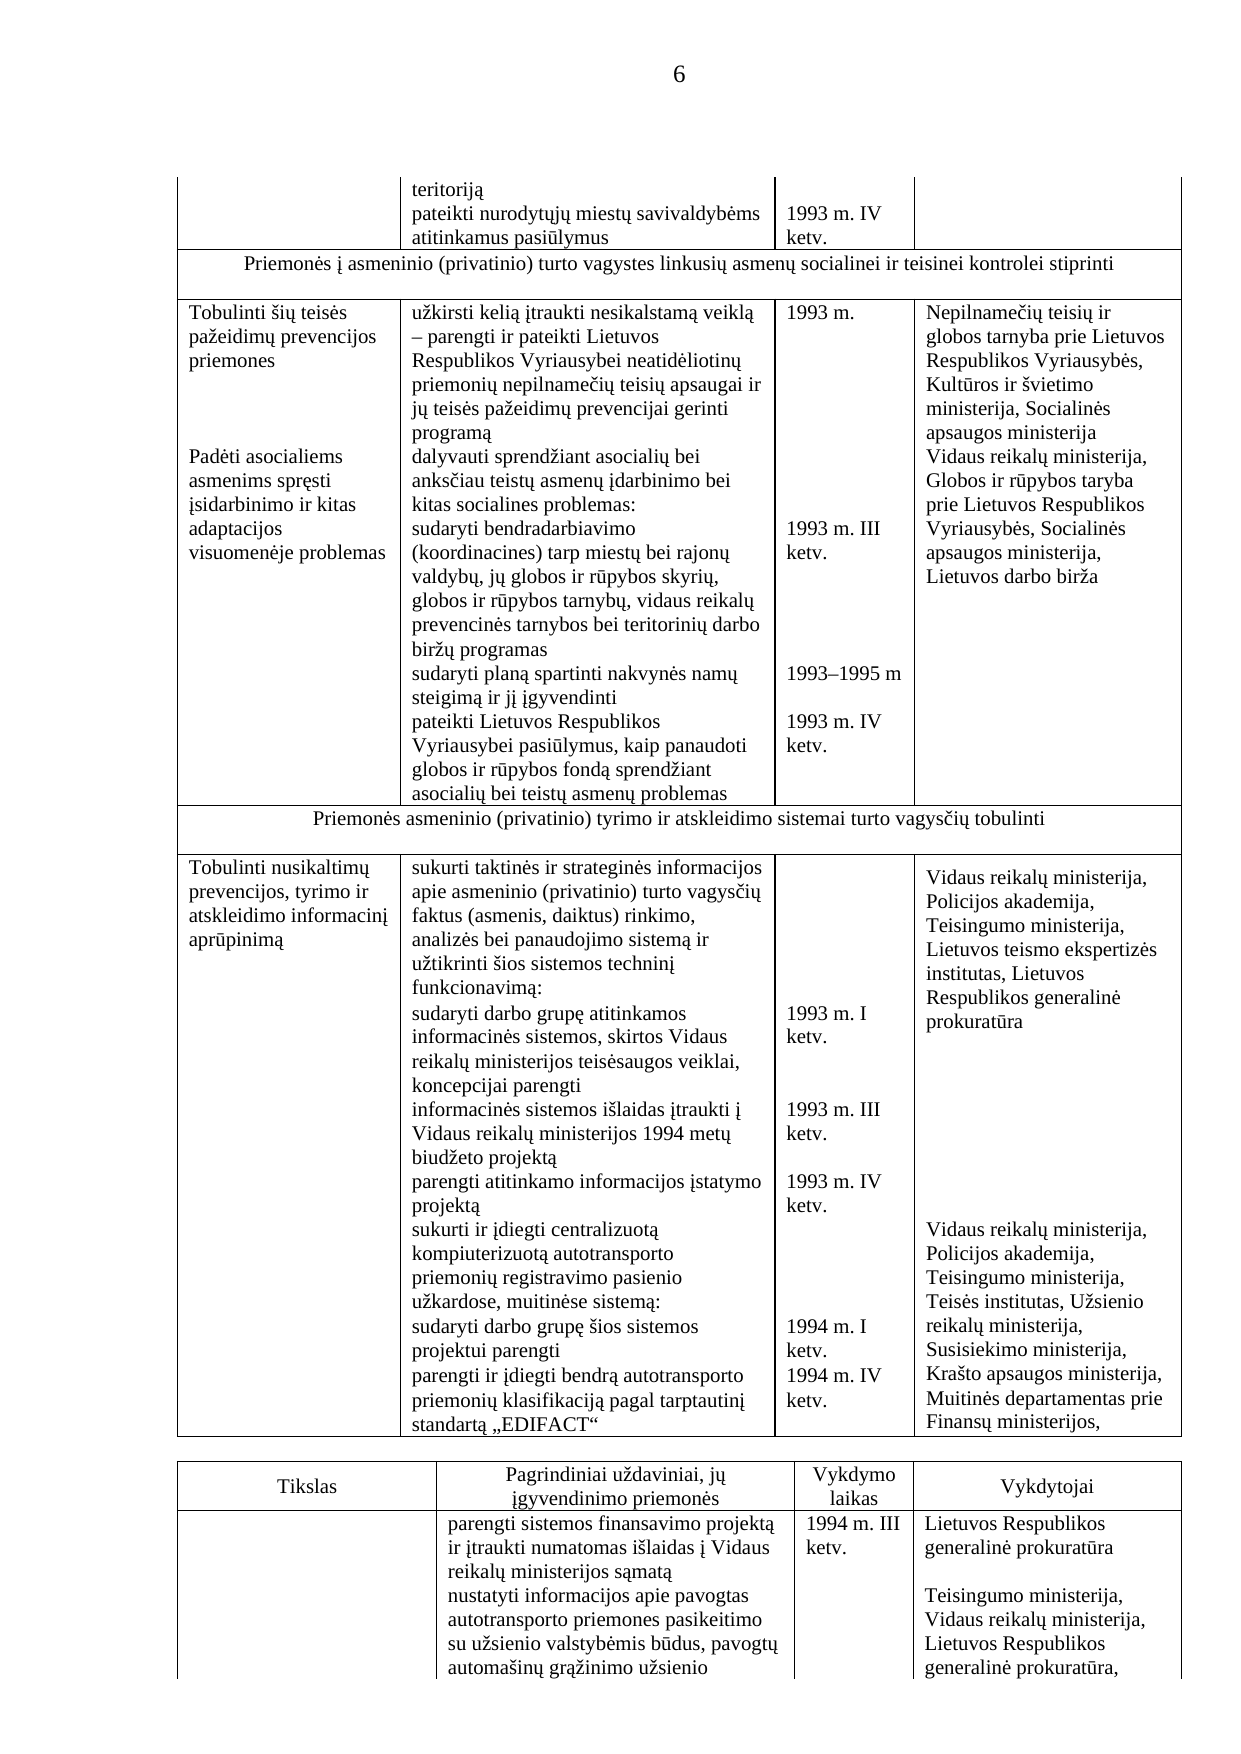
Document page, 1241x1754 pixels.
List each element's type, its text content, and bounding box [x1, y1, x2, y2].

table_cell nustatyti informacijos apie pavogtas autotransporto priemones pasikeitimo su užsienio valstybėmis būdus, pavogtų automašinų grąžinimo užsienio [437, 1583, 794, 1679]
table_cell [178, 1217, 400, 1313]
table_cell 1993–1995 m [776, 661, 914, 709]
table_cell 1994 m. III ketv. [795, 1511, 913, 1583]
table_cell Lietuvos Respublikos generalinė prokuratūra [914, 1511, 1181, 1583]
table_cell [178, 709, 400, 805]
table_cell sukurti taktinės ir strateginės informacijos apie asmeninio (privatinio) turto vagysčių faktus (asmenis, daiktus) rinkimo, analizės bei panaudojimo sistemą ir užtikrinti šios sistemos techninį funkcionavimą: [401, 855, 774, 999]
table_cell 1994 m. IV ketv. [776, 1363, 914, 1436]
table_cell 1993 m. IV ketv. [776, 201, 914, 249]
table_cell dalyvauti sprendžiant asocialių bei anksčiau teistų asmenų įdarbinimo bei kitas socialines problemas: [401, 444, 774, 516]
table_cell [178, 1511, 436, 1583]
table_header Vykdymo laikas [795, 1462, 913, 1510]
table_cell [915, 1097, 1181, 1169]
table_cell pateikti Lietuvos Respublikos Vyriausybei pasiūlymus, kaip panaudoti globos ir rūpybos fondą sprendžiant asocialių bei teistų asmenų problemas [401, 709, 774, 805]
table_cell Priemonės asmeninio (privatinio) tyrimo ir atskleidimo sistemai turto vagysčių tobulinti [178, 806, 1181, 854]
table_cell 1994 m. I ketv. [776, 1313, 914, 1362]
table_cell sudaryti darbo grupę šios sistemos projektui parengti [401, 1313, 774, 1362]
table_cell parengti sistemos finansavimo projektą ir įtraukti numatomas išlaidas į Vidaus reikalų ministerijos sąmatą [437, 1511, 794, 1583]
table_cell užkirsti kelią įtraukti nesikalstamą veiklą – parengti ir pateikti Lietuvos Respublikos Vyriausybei neatidėliotinų priemonių nepilnamečių teisių apsaugai ir jų teisės pažeidimų prevencijai gerinti programą [401, 300, 774, 444]
table_cell Padėti asocialiems asmenims spręsti įsidarbinimo ir kitas adaptacijos visuomenėje problemas [178, 444, 400, 661]
table_cell pateikti nurodytųjų miestų savivaldybėms atitinkamus pasiūlymus [401, 201, 774, 249]
table_cell [178, 1169, 400, 1217]
table_cell 1993 m. IV ketv. [776, 709, 914, 805]
table_cell 1993 m. III ketv. [776, 516, 914, 661]
table_cell Priemonės į asmeninio (privatinio) turto vagystes linkusių asmenų socialinei ir teisinei kontrolei stiprinti [178, 250, 1181, 298]
table_cell 1993 m. I ketv. [776, 999, 914, 1097]
table_cell [178, 1313, 400, 1362]
table_cell Tobulinti šių teisės pažeidimų prevencijos priemones [178, 300, 400, 444]
table_cell Teisingumo ministerija, Vidaus reikalų ministerija, Lietuvos Respublikos generalinė prokuratūra, [914, 1583, 1181, 1679]
table_cell Vidaus reikalų ministerija, Policijos akademija, Teisingumo ministerija, Lietuvos teismo ekspertizės institutas, Lietuvos Respublikos generalinė prokuratūra [915, 855, 1181, 1097]
table_cell teritoriją [401, 177, 774, 201]
table_cell Vidaus reikalų ministerija, Policijos akademija, Teisingumo ministerija, Teisės institutas, Užsienio reikalų ministerija, Susisiekimo ministerija, Krašto apsaugos ministerija, Muitinės departamentas prie Finansų ministerijos, [915, 1217, 1181, 1436]
table_cell 1993 m. [776, 300, 914, 444]
table_cell [178, 1583, 436, 1679]
table_cell sukurti ir įdiegti centralizuotą kompiuterizuotą autotransporto priemonių registravimo pasienio užkardose, muitinėse sistemą: [401, 1217, 774, 1313]
table_cell 1993 m. IV ketv. [776, 1169, 914, 1217]
table_cell [776, 444, 914, 516]
table_cell [915, 709, 1181, 805]
table_header Pagrindiniai uždaviniai, jų įgyvendinimo priemonės [437, 1462, 794, 1510]
table_cell [915, 201, 1181, 249]
table_cell [915, 177, 1181, 201]
table_cell 1993 m. III ketv. [776, 1097, 914, 1169]
table_cell [178, 177, 400, 201]
table_cell [795, 1583, 913, 1679]
table_cell sudaryti bendradarbiavimo (koordinacines) tarp miestų bei rajonų valdybų, jų globos ir rūpybos skyrių, globos ir rūpybos tarnybų, vidaus reikalų prevencinės tarnybos bei teritorinių darbo biržų programas [401, 516, 774, 661]
table_cell [178, 201, 400, 249]
table_cell parengti atitinkamo informacijos įstatymo projektą [401, 1169, 774, 1217]
table_cell sudaryti planą spartinti nakvynės namų steigimą ir jį įgyvendinti [401, 661, 774, 709]
table_cell [178, 999, 400, 1097]
table_header Tikslas [178, 1462, 436, 1510]
table_cell informacinės sistemos išlaidas įtraukti į Vidaus reikalų ministerijos 1994 metų biudžeto projektą [401, 1097, 774, 1169]
table_cell sudaryti darbo grupę atitinkamos informacinės sistemos, skirtos Vidaus reikalų ministerijos teisėsaugos veiklai, koncepcijai parengti [401, 999, 774, 1097]
table_cell Tobulinti nusikaltimų prevencijos, tyrimo ir atskleidimo informacinį aprūpinimą [178, 855, 400, 999]
table_cell Nepilnamečių teisių ir globos tarnyba prie Lietuvos Respublikos Vyriausybės, Kultūros ir švietimo ministerija, Socialinės apsaugos ministerija [915, 300, 1181, 444]
table_cell parengti ir įdiegti bendrą autotransporto priemonių klasifikaciją pagal tarptautinį standartą „EDIFACT“ [401, 1363, 774, 1436]
table_cell [178, 661, 400, 709]
table_cell [776, 177, 914, 201]
table_header Vykdytojai [914, 1462, 1181, 1510]
table_cell [776, 1217, 914, 1313]
table_cell [178, 1097, 400, 1169]
table_cell Vidaus reikalų ministerija, Globos ir rūpybos taryba prie Lietuvos Respublikos Vyriausybės, Socialinės apsaugos ministerija, Lietuvos darbo birža [915, 444, 1181, 661]
table_cell [178, 1363, 400, 1436]
table_cell [915, 1169, 1181, 1217]
table_cell [776, 855, 914, 999]
table_cell [915, 661, 1181, 709]
